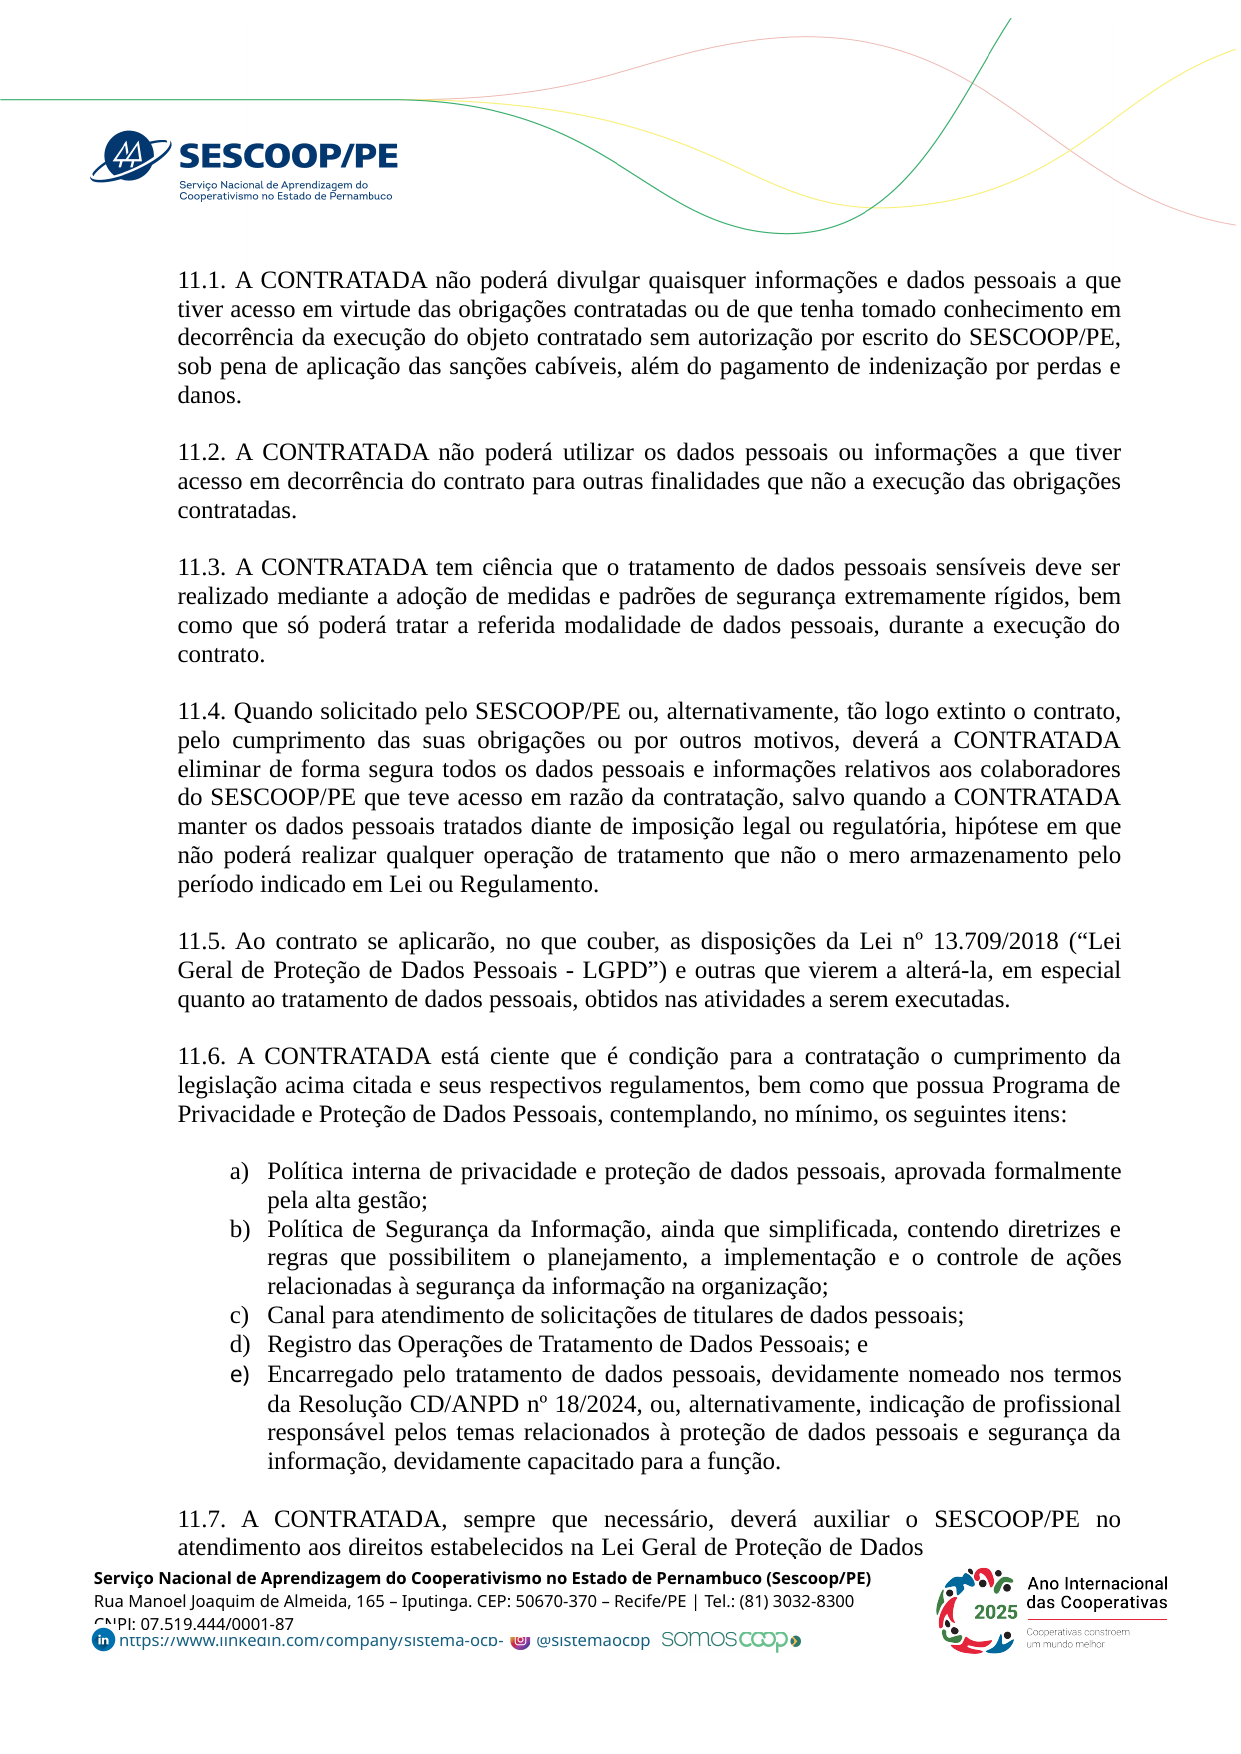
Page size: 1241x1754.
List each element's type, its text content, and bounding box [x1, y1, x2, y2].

list Registro das Operações de Tratamento de Dados Pessoais; e [229, 1329, 1122, 1357]
text 11.6. A CONTRATADA está ciente que é condição para a contratação o cumprimento da legislação acima citada e seus respectivos regulamentos, bem como que possua Programa de Privacidade e Proteção de Dados Pessoais, contemplando, no mínimo, os seguintes itens: [177, 1041, 1122, 1127]
list Política de Segurança da Informação, ainda que simplificada, contendo diretrizes e regras que possibilitem o planejamento, a implementação e o controle de ações relacionadas à segurança da informação na organização; [229, 1214, 1122, 1300]
text 11.4. Quando solicitado pelo SESCOOP/PE ou, alternativamente, tão logo extinto o contrato, pelo cumprimento das suas obrigações ou por outros motivos, deverá a CONTRATADA eliminar de forma segura todos os dados pessoais e informações relativos aos colaboradores do SESCOOP/PE que teve acesso em razão da contratação, salvo quando a CONTRATADA manter os dados pessoais tratados diante de imposição legal ou regulatória, hipótese em que não poderá realizar qualquer operação de tratamento que não o mero armazenamento pelo período indicado em Lei ou Regulamento. [177, 696, 1122, 897]
text 11.2. A CONTRATADA não poderá utilizar os dados pessoais ou informações a que tiver acesso em decorrência do contrato para outras finalidades que não a execução das obrigações contratadas. [177, 437, 1122, 524]
list Canal para atendimento de solicitações de titulares de dados pessoais; [229, 1300, 1122, 1329]
text 11.3. A CONTRATADA tem ciência que o tratamento de dados pessoais sensíveis deve ser realizado mediante a adoção de medidas e padrões de segurança extremamente rígidos, bem como que só poderá tratar a referida modalidade de dados pessoais, durante a execução do contrato. [177, 552, 1122, 667]
list Encarregado pelo tratamento de dados pessoais, devidamente nomeado nos termos da Resolução CD/ANPD nº 18/2024, ou, alternativamente, indicação de profissional responsável pelos temas relacionados à proteção de dados pessoais e segurança da informação, devidamente capacitado para a função. [229, 1357, 1122, 1475]
text 11.1. A CONTRATADA não poderá divulgar quaisquer informações e dados pessoais a que tiver acesso em virtude das obrigações contratadas ou de que tenha tomado conhecimento em decorrência da execução do objeto contratado sem autorização por escrito do SESCOOP/PE, sob pena de aplicação das sanções cabíveis, além do pagamento de indenização por perdas e danos. [177, 314, 1122, 409]
list Política interna de privacidade e proteção de dados pessoais, aprovada formalmente pela alta gestão; [229, 1156, 1122, 1214]
text 11.7. A CONTRATADA, sempre que necessário, deverá auxiliar o SESCOOP/PE no atendimento aos direitos estabelecidos na Lei Geral de Proteção de Dados Pessoais, providenciando todas as informações e ações solicitadas pelo SESCOOP/PE no prazo máximo de até 72 (setenta e duas) horas. [177, 1504, 1122, 1561]
text 11.5. Ao contrato se aplicarão, no que couber, as disposições da Lei nº 13.709/2018 (“Lei Geral de Proteção de Dados Pessoais - LGPD”) e outras que vierem a alterá-la, em especial quanto ao tratamento de dados pessoais, obtidos nas atividades a serem executadas. [177, 926, 1122, 1012]
